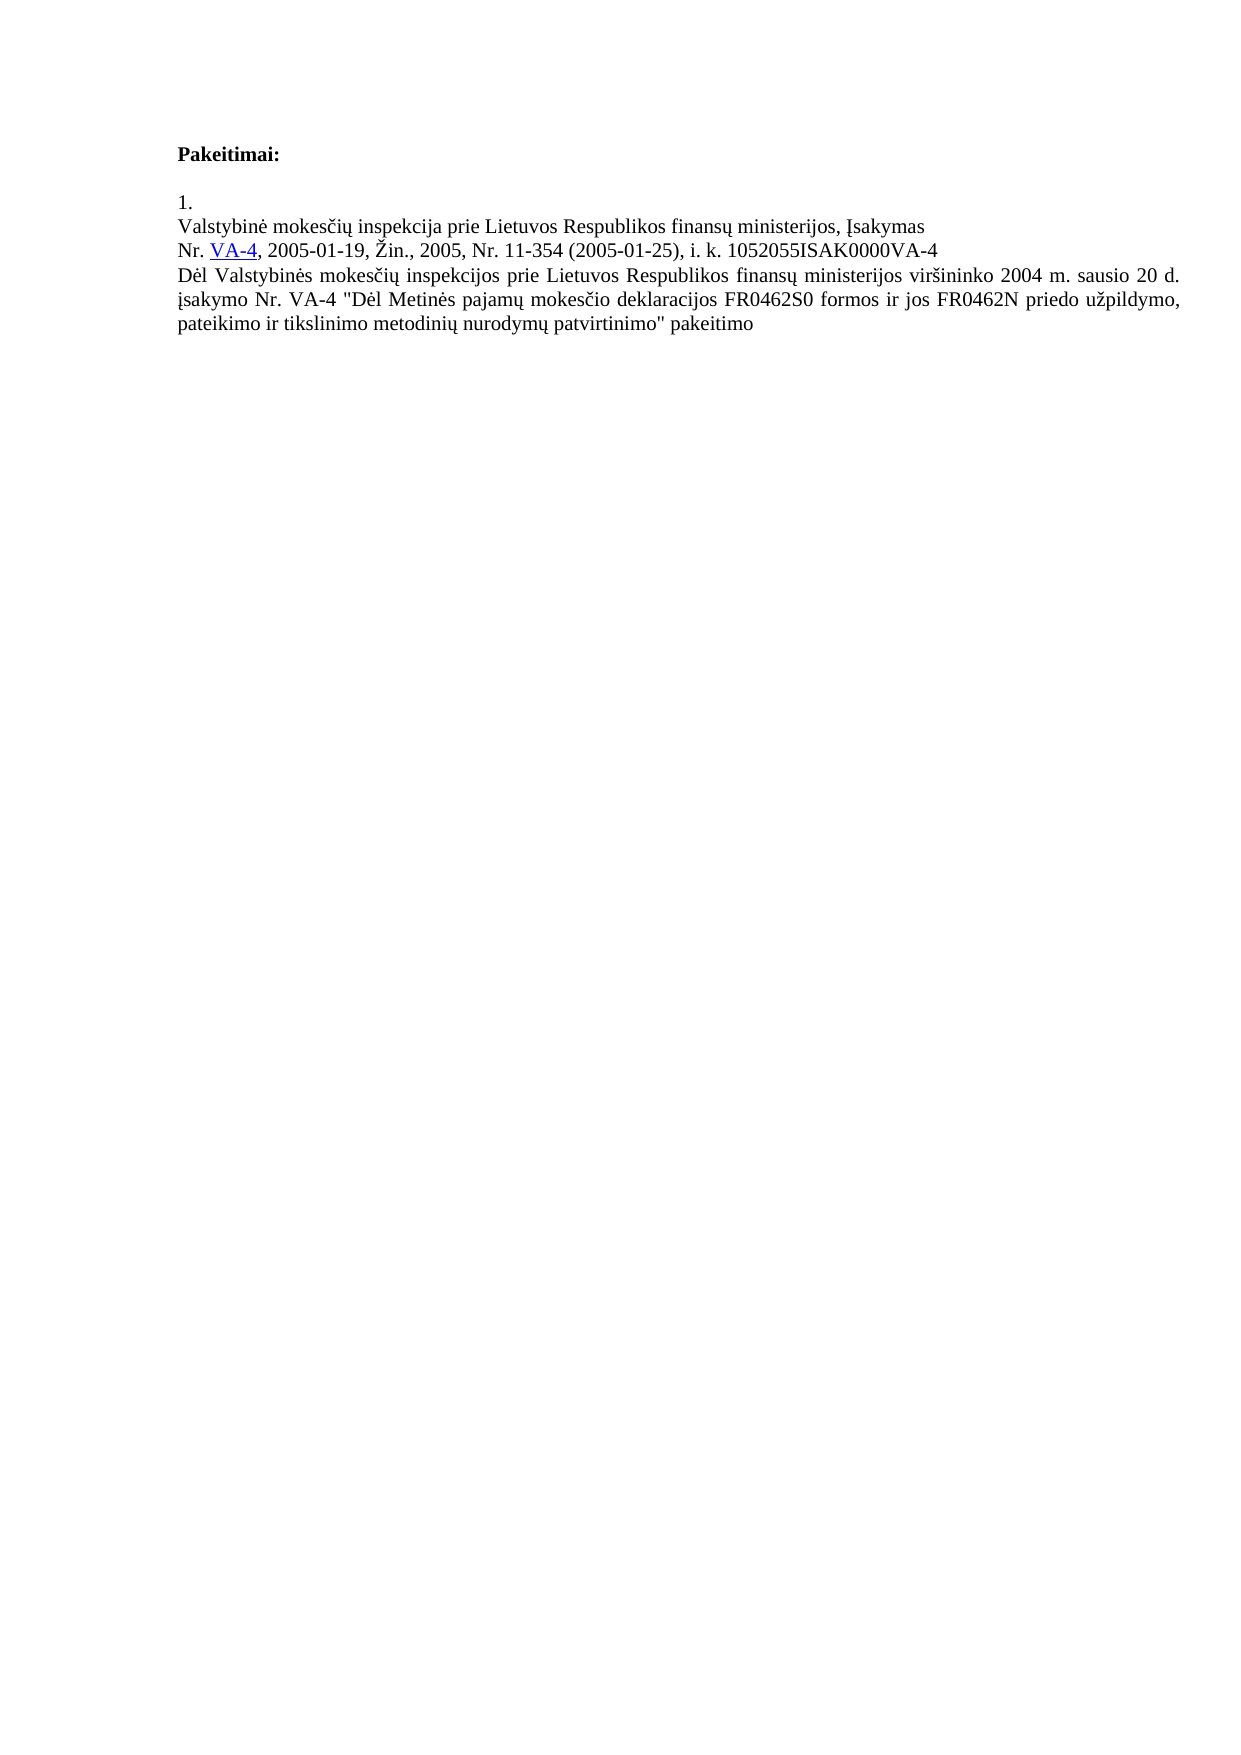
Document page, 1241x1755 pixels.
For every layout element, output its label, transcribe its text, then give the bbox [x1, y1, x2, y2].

text Dėl Valstybinės mokesčių inspekcijos prie Lietuvos Respublikos finansų ministerijos viršininko 2004 m. sausio 20 d. įsakymo Nr. VA-4 "Dėl Metinės pajamų mokesčio deklaracijos FR0462S0 formos ir jos FR0462N priedo užpildymo, pateikimo ir tikslinimo metodinių nurodymų patvirtinimo" pakeitimo [177, 262, 1181, 335]
text Pakeitimai: [177, 142, 1181, 166]
text Nr. VA-4, 2005-01-19, Žin., 2005, Nr. 11-354 (2005-01-25), i. k. 1052055ISAK0000VA-4 [177, 238, 1181, 262]
text Valstybinė mokesčių inspekcija prie Lietuvos Respublikos finansų ministerijos, Įsakymas [177, 214, 1181, 238]
text 1. [177, 190, 1181, 214]
